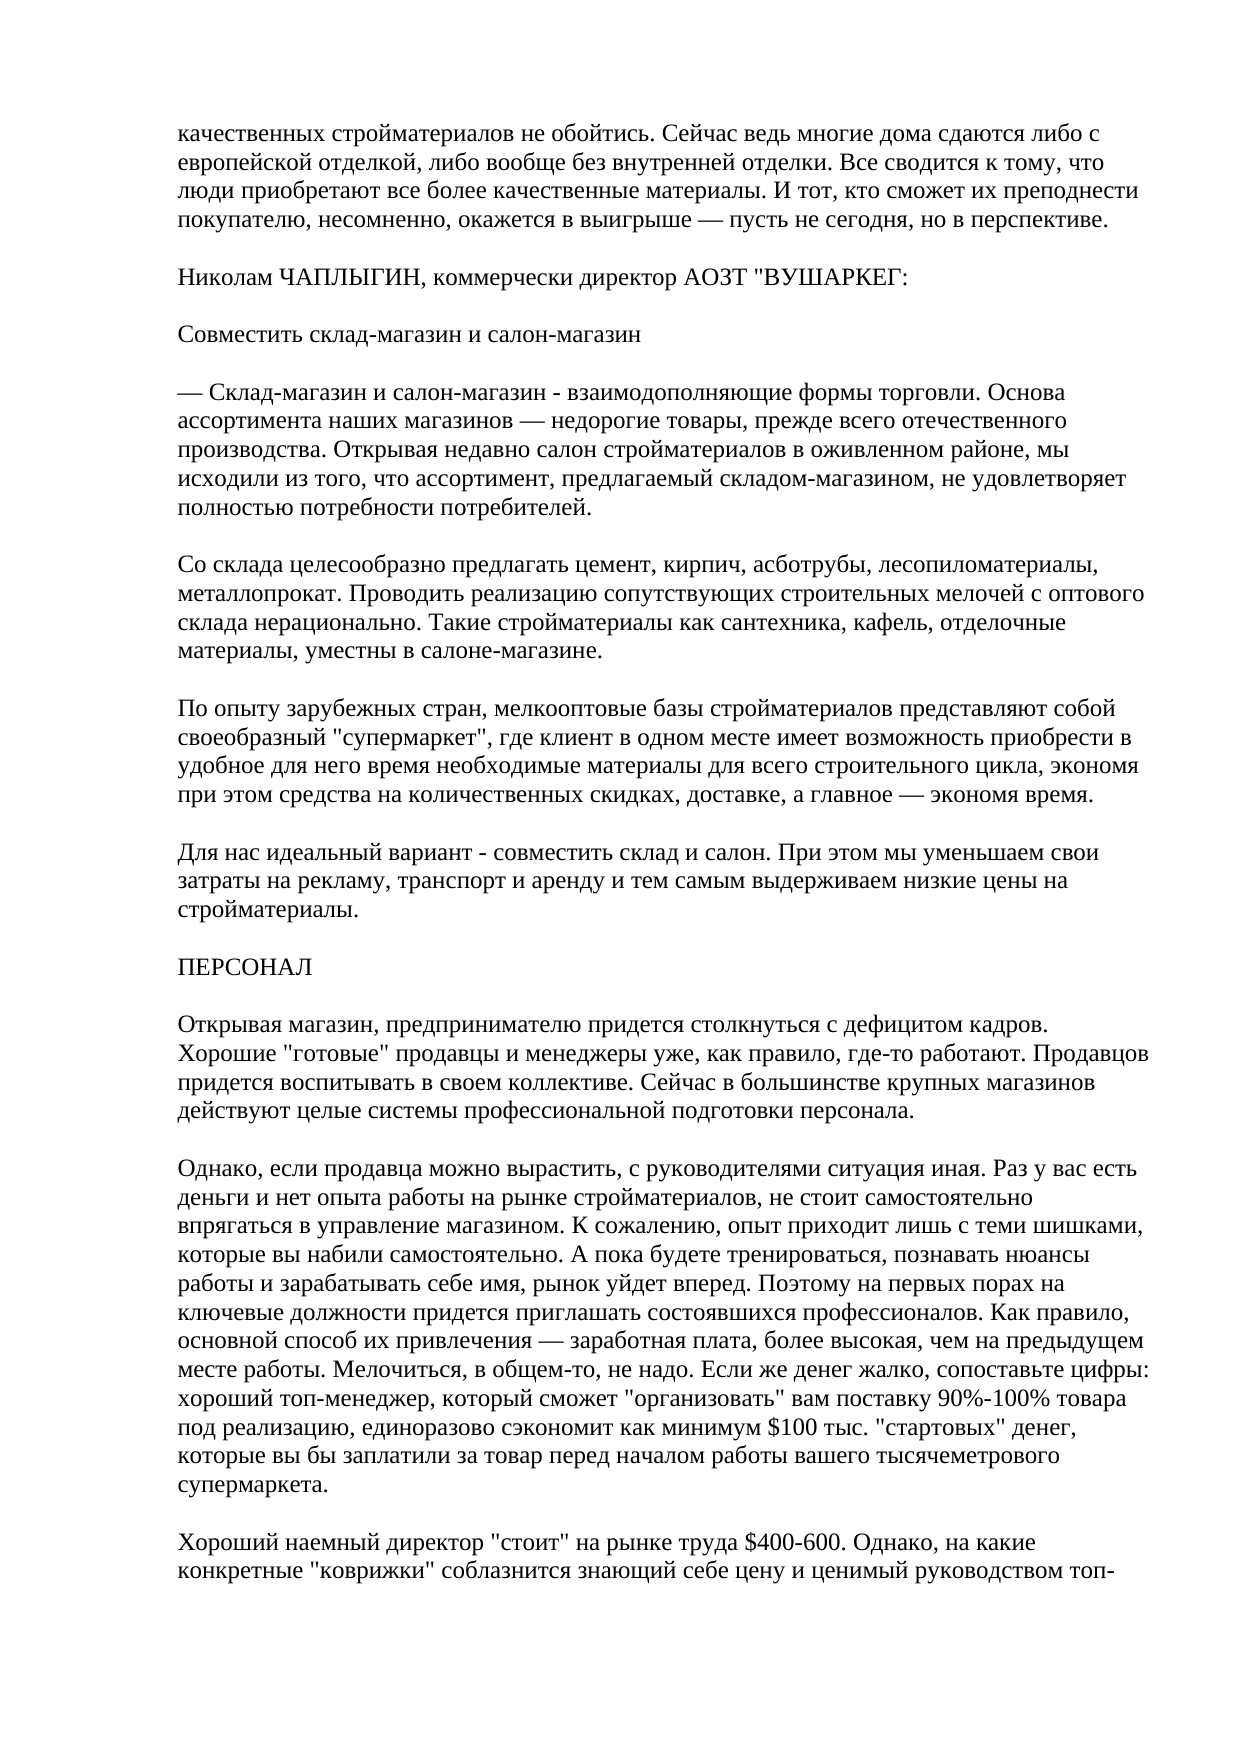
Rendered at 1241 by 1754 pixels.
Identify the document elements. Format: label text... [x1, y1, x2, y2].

text Со склада целесообразно предлагать цемент, кирпич, асботрубы, лесопиломатериалы, металлопрокат. Проводить реализацию сопутствующих строительных мелочей с оптового склада нерационально. Такие стройматериалы как сантехника, кафель, отделочные материалы, уместны в салоне-магазине. [177, 549, 1152, 664]
text Совместить склад-магазин и салон-магазин [177, 319, 1152, 348]
text Хороший наемный директор "стоит" на рынке труда $400-600. Однако, на какие конкретные "коврижки" соблазнится знающий себе цену и ценимый руководством топ- [177, 1527, 1152, 1584]
text Для нас идеальный вариант - совместить склад и салон. При этом мы уменьшаем свои затраты на рекламу, транспорт и аренду и тем самым выдерживаем низкие цены на стройматериалы. [177, 837, 1152, 923]
text Открывая магазин, предпринимателю придется столкнуться с дефицитом кадров. Хорошие "готовые" продавцы и менеджеры уже, как правило, где-то работают. Продавцов придется воспитывать в своем коллективе. Сейчас в большинстве крупных магазинов действуют целые системы профессиональной подготовки персонала. [177, 1009, 1152, 1124]
text Однако, если продавца можно вырастить, с руководителями ситуация иная. Раз у вас есть деньги и нет опыта работы на рынке стройматериалов, не стоит самостоятельно впрягаться в управление магазином. К сожалению, опыт приходит лишь с теми шишками, которые вы набили самостоятельно. А пока будете тренироваться, познавать нюансы работы и зарабатывать себе имя, рынок уйдет вперед. Поэтому на первых порах на ключевые должности придется приглашать состоявшихся профессионалов. Как правило, основной способ их привлечения — заработная плата, более высокая, чем на предыдущем месте работы. Мелочиться, в общем-то, не надо. Если же денег жалко, сопоставьте цифры: хороший топ-менеджер, который сможет "организовать" вам поставку 90%-100% товара под реализацию, единоразово сэкономит как минимум $100 тыс. "стартовых" денег, которые вы бы заплатили за товар перед началом работы вашего тысячеметрового супермаркета. [177, 1153, 1152, 1498]
text — Склад-магазин и салон-магазин - взаимодополняющие формы торговли. Основа ассортимента наших магазинов — недорогие товары, прежде всего отечественного производства. Открывая недавно салон стройматериалов в оживленном районе, мы исходили из того, что ассортимент, предлагаемый складом-магазином, не удовлетворяет полностью потребности потребителей. [177, 377, 1152, 521]
text ПЕРСОНАЛ [177, 952, 1152, 981]
text качественных стройматериалов не обойтись. Сейчас ведь многие дома сдаются либо с европейской отделкой, либо вообще без внутренней отделки. Все сводится к тому, что люди приобретают все более качественные материалы. И тот, кто сможет их преподнести покупателю, несомненно, окажется в выигрыше — пусть не сегодня, но в перспективе. [177, 118, 1152, 233]
text Николам ЧАПЛЫГИН, коммерчески директор АОЗТ "ВУШАРКЕГ: [177, 262, 1152, 291]
text По опыту зарубежных стран, мелкооптовые базы стройматериалов представляют собой своеобразный "супермаркет", где клиент в одном месте имеет возможность приобрести в удобное для него время необходимые материалы для всего строительного цикла, экономя при этом средства на количественных скидках, доставке, а главное — экономя время. [177, 693, 1152, 808]
